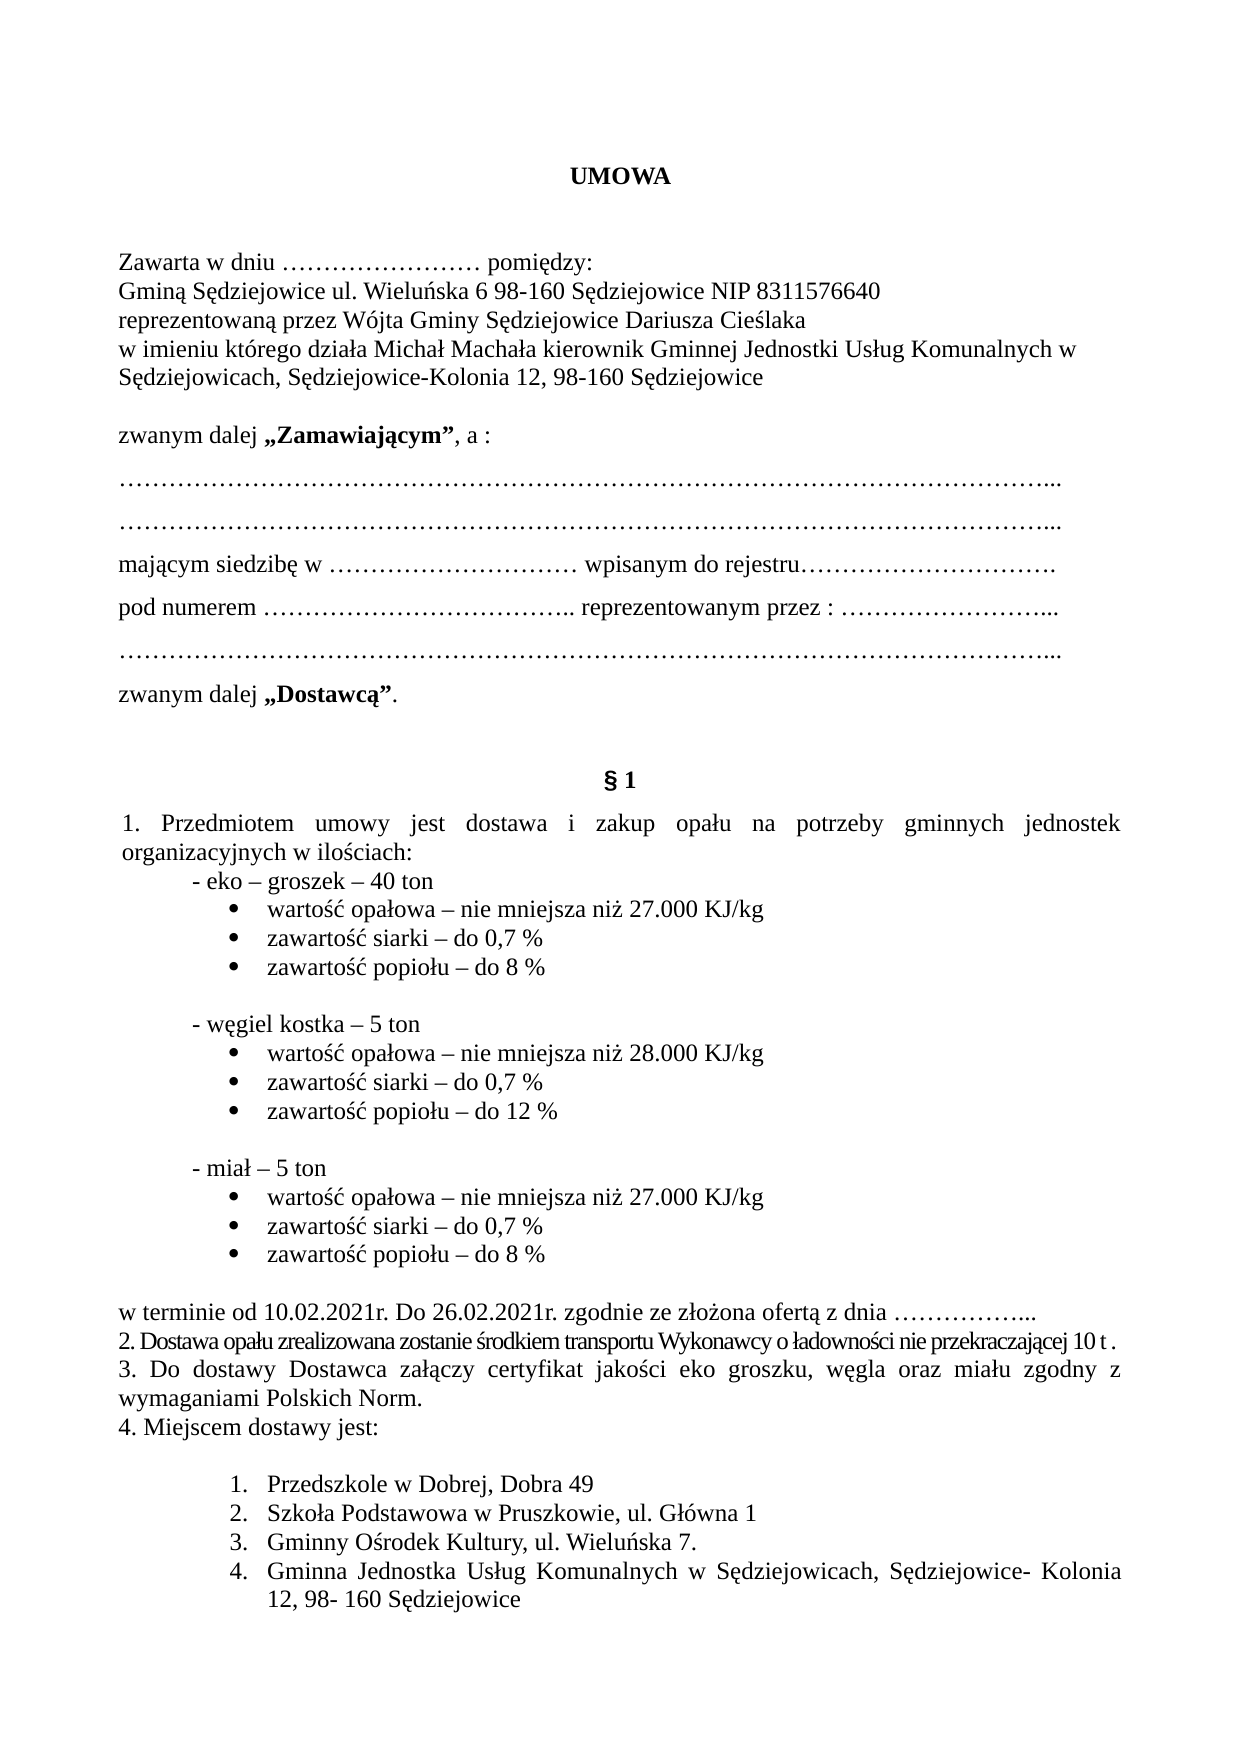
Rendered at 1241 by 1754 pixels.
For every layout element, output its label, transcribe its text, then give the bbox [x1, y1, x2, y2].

list zawartość siarki – do 0,7 % [229, 1211, 1122, 1239]
text w terminie od 10.02.2021r. Do 26.02.2021r. zgodnie ze złożona ofertą z dnia ……………... [118, 1297, 1122, 1326]
text pod numerem ……………………………….. reprezentowanym przez : ……………………... [118, 592, 1122, 621]
text …………………………………………………………………………………………………... [118, 506, 1122, 535]
text 4. Miejscem dostawy jest: [118, 1412, 1122, 1441]
text zwanym dalej „Dostawcą”. [118, 679, 1122, 707]
list Przedszkole w Dobrej, Dobra 49 [229, 1469, 1122, 1498]
list wartość opałowa – nie mniejsza niż 27.000 KJ/kg [229, 894, 1122, 923]
text zwanym dalej „Zamawiającym”, a : [118, 420, 1122, 449]
text - węgiel kostka – 5 ton [118, 1009, 1122, 1038]
text reprezentowaną przez Wójta Gminy Sędziejowice Dariusza Cieślaka [118, 305, 1122, 334]
text w imieniu którego działa Michał Machała kierownik Gminnej Jednostki Usług Komunalnych w Sędziejowicach, Sędziejowice-Kolonia 12, 98-160 Sędziejowice [118, 334, 1122, 391]
text …………………………………………………………………………………………………... [118, 636, 1122, 664]
text mającym siedzibę w ………………………… wpisanym do rejestru…………………………. [118, 549, 1122, 578]
list wartość opałowa – nie mniejsza niż 27.000 KJ/kg [229, 1182, 1122, 1211]
text Zawarta w dniu …………………… pomiędzy: [118, 247, 1122, 276]
list zawartość popiołu – do 12 % [229, 1096, 1122, 1124]
text Gminą Sędziejowice ul. Wieluńska 6 98-160 Sędziejowice NIP 8311576640 [118, 276, 1122, 305]
list zawartość popiołu – do 8 % [229, 952, 1122, 981]
text 1. Przedmiotem umowy jest dostawa i zakup opału na potrzeby gminnych jednostek organizacyjnych w ilościach: [122, 808, 1122, 866]
list zawartość popiołu – do 8 % [229, 1239, 1122, 1268]
text …………………………………………………………………………………………………... [118, 463, 1122, 492]
list wartość opałowa – nie mniejsza niż 28.000 KJ/kg [229, 1038, 1122, 1067]
text - eko – groszek – 40 ton [122, 866, 1122, 894]
list zawartość siarki – do 0,7 % [229, 1067, 1122, 1096]
text § 1 [118, 765, 1122, 794]
list zawartość siarki – do 0,7 % [229, 923, 1122, 952]
text 3. Do dostawy Dostawca załączy certyfikat jakości eko groszku, węgla oraz miału zgodny z wymaganiami Polskich Norm. [118, 1354, 1122, 1412]
list Gminna Jednostka Usług Komunalnych w Sędziejowicach, Sędziejowice- Kolonia 12, 98- 160 Sędziejowice [229, 1556, 1122, 1613]
text 2. Dostawa opału zrealizowana zostanie środkiem transportu Wykonawcy o ładowności nie przekraczającej 10 t . [118, 1326, 1122, 1354]
text - miał – 5 ton [118, 1153, 1122, 1182]
text UMOWA [118, 161, 1122, 190]
list Gminny Ośrodek Kultury, ul. Wieluńska 7. [229, 1527, 1122, 1556]
list Szkoła Podstawowa w Pruszkowie, ul. Główna 1 [229, 1498, 1122, 1527]
